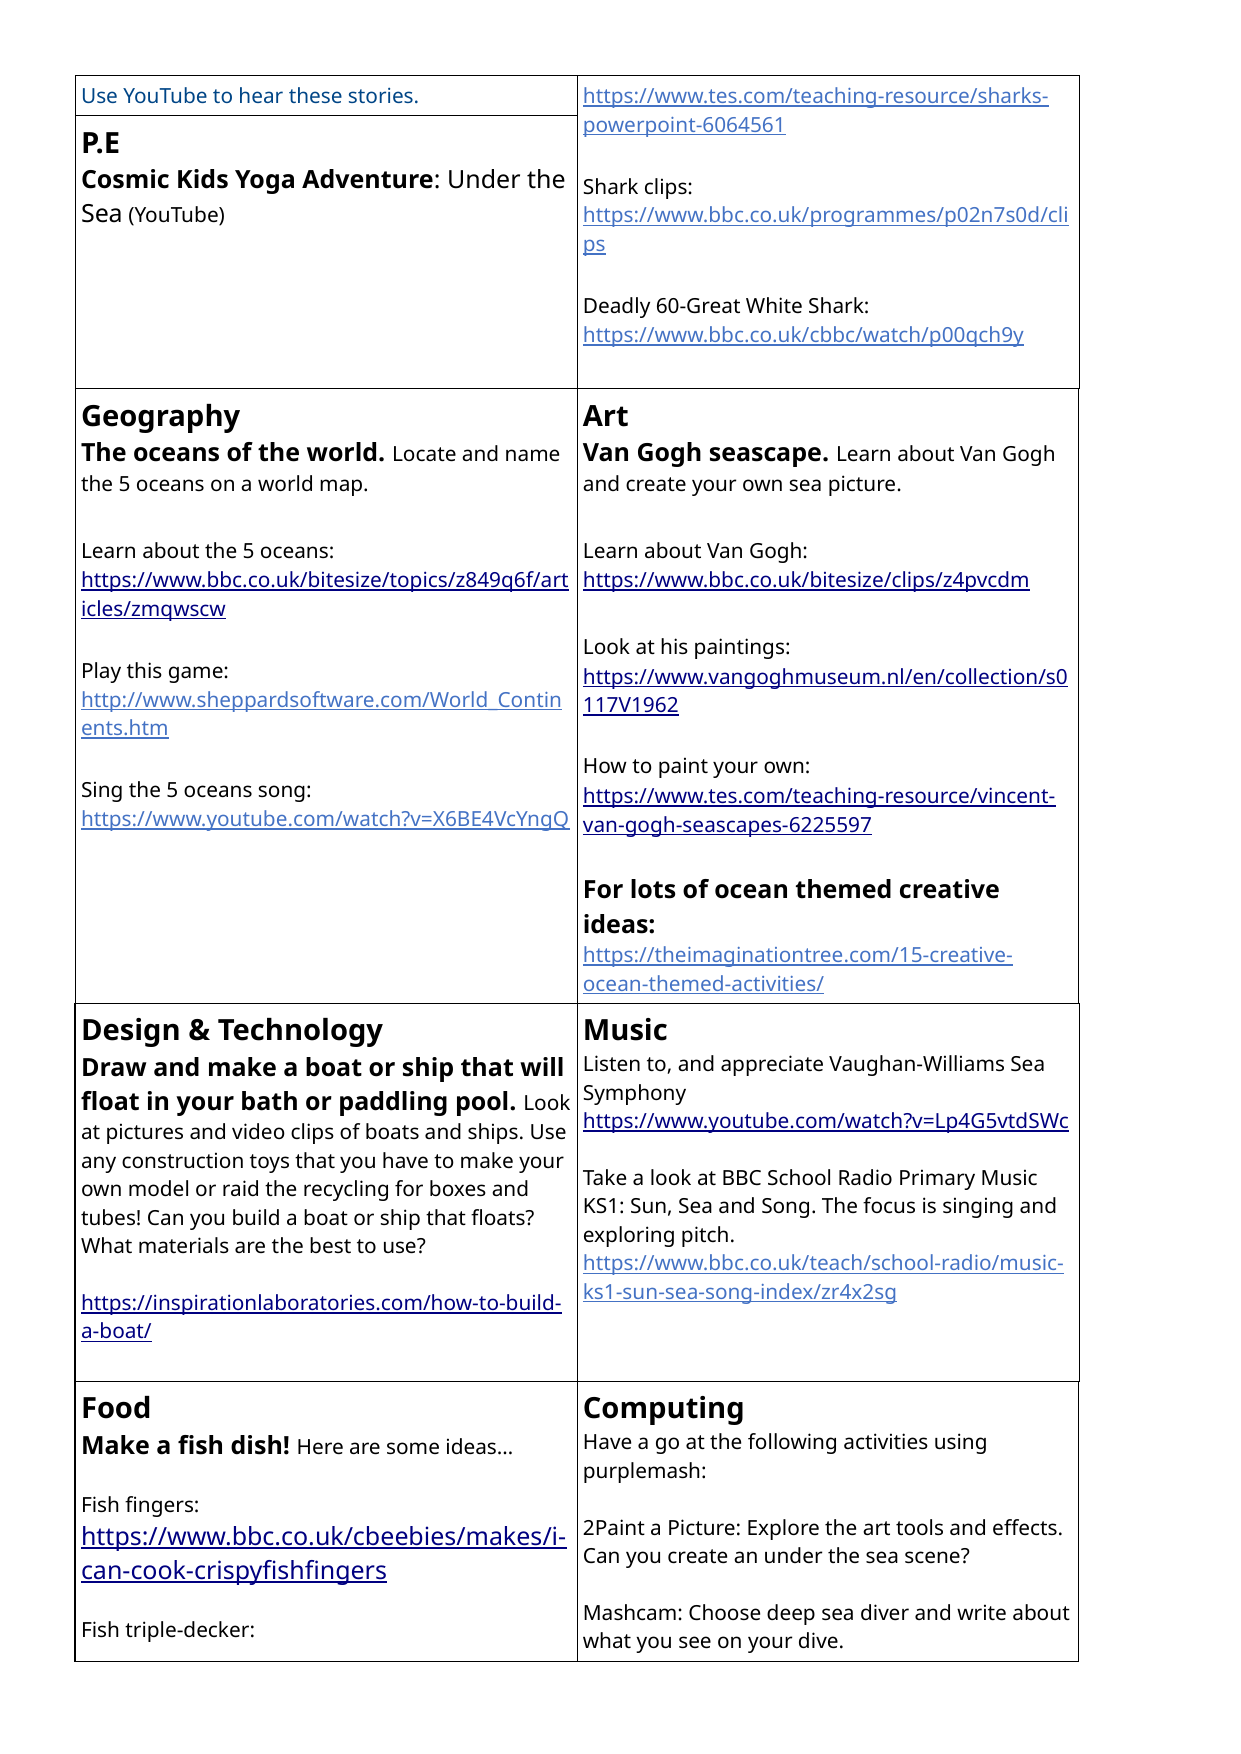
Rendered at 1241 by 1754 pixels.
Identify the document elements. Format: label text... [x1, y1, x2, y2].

table_cell Use YouTube to hear these stories. [76, 76, 577, 115]
table_cell Geography The oceans of the world. Locate and name the 5 oceans on a world map. Learn about the 5 oceans: https://www.bbc.co.uk/bitesize/topics/z849q6f/articles/zmqwscw Play this game: http://www.sheppardsoftware.com/World_Continents.htm Sing the 5 oceans song: https://www.youtube.com/watch?v=X6BE4VcYngQ [76, 389, 577, 1003]
table_cell P.E Cosmic Kids Yoga Adventure: Under the Sea (YouTube) [76, 116, 577, 388]
table_cell Computing Have a go at the following activities using purplemash: 2Paint a Picture: Explore the art tools and effects. Can you create an under the sea scene? Mashcam: Choose deep sea diver and write about what you see on your dive. [578, 1382, 1078, 1661]
table_cell Art Van Gogh seascape. Learn about Van Gogh and create your own sea picture. Learn about Van Gogh: https://www.bbc.co.uk/bitesize/clips/z4pvcdm Look at his paintings: https://www.vangoghmuseum.nl/en/collection/s0117V1962 How to paint your own: https://www.tes.com/teaching-resource/vincent-van-gogh-seascapes-6225597 For lots of ocean themed creative ideas: https://theimaginationtree.com/15-creative-ocean-themed-activities/ [578, 389, 1078, 1003]
table_cell Music Listen to, and appreciate Vaughan-Williams Sea Symphony https://www.youtube.com/watch?v=Lp4G5vtdSWc Take a look at BBC School Radio Primary Music KS1: Sun, Sea and Song. The focus is singing and exploring pitch. https://www.bbc.co.uk/teach/school-radio/music-ks1-sun-sea-song-index/zr4x2sg [578, 1004, 1079, 1340]
table_cell Food Make a fish dish! Here are some ideas… Fish fingers: https://www.bbc.co.uk/cbeebies/makes/i-can-cook-crispyfishfingers Fish triple-decker: [76, 1382, 577, 1661]
table_cell https://www.tes.com/teaching-resource/sharks-powerpoint-6064561 Shark clips: https://www.bbc.co.uk/programmes/p02n7s0d/clips Deadly 60-Great White Shark: https://www.bbc.co.uk/cbbc/watch/p00qch9y [578, 76, 1079, 388]
table_cell Design & Technology Draw and make a boat or ship that will float in your bath or paddling pool. Look at pictures and video clips of boats and ships. Use any construction toys that you have to make your own model or raid the recycling for boxes and tubes! Can you build a boat or ship that floats? What materials are the best to use? https://inspirationlaboratories.com/how-to-build-a-boat/ [76, 1004, 577, 1381]
table_cell [578, 1340, 1079, 1381]
